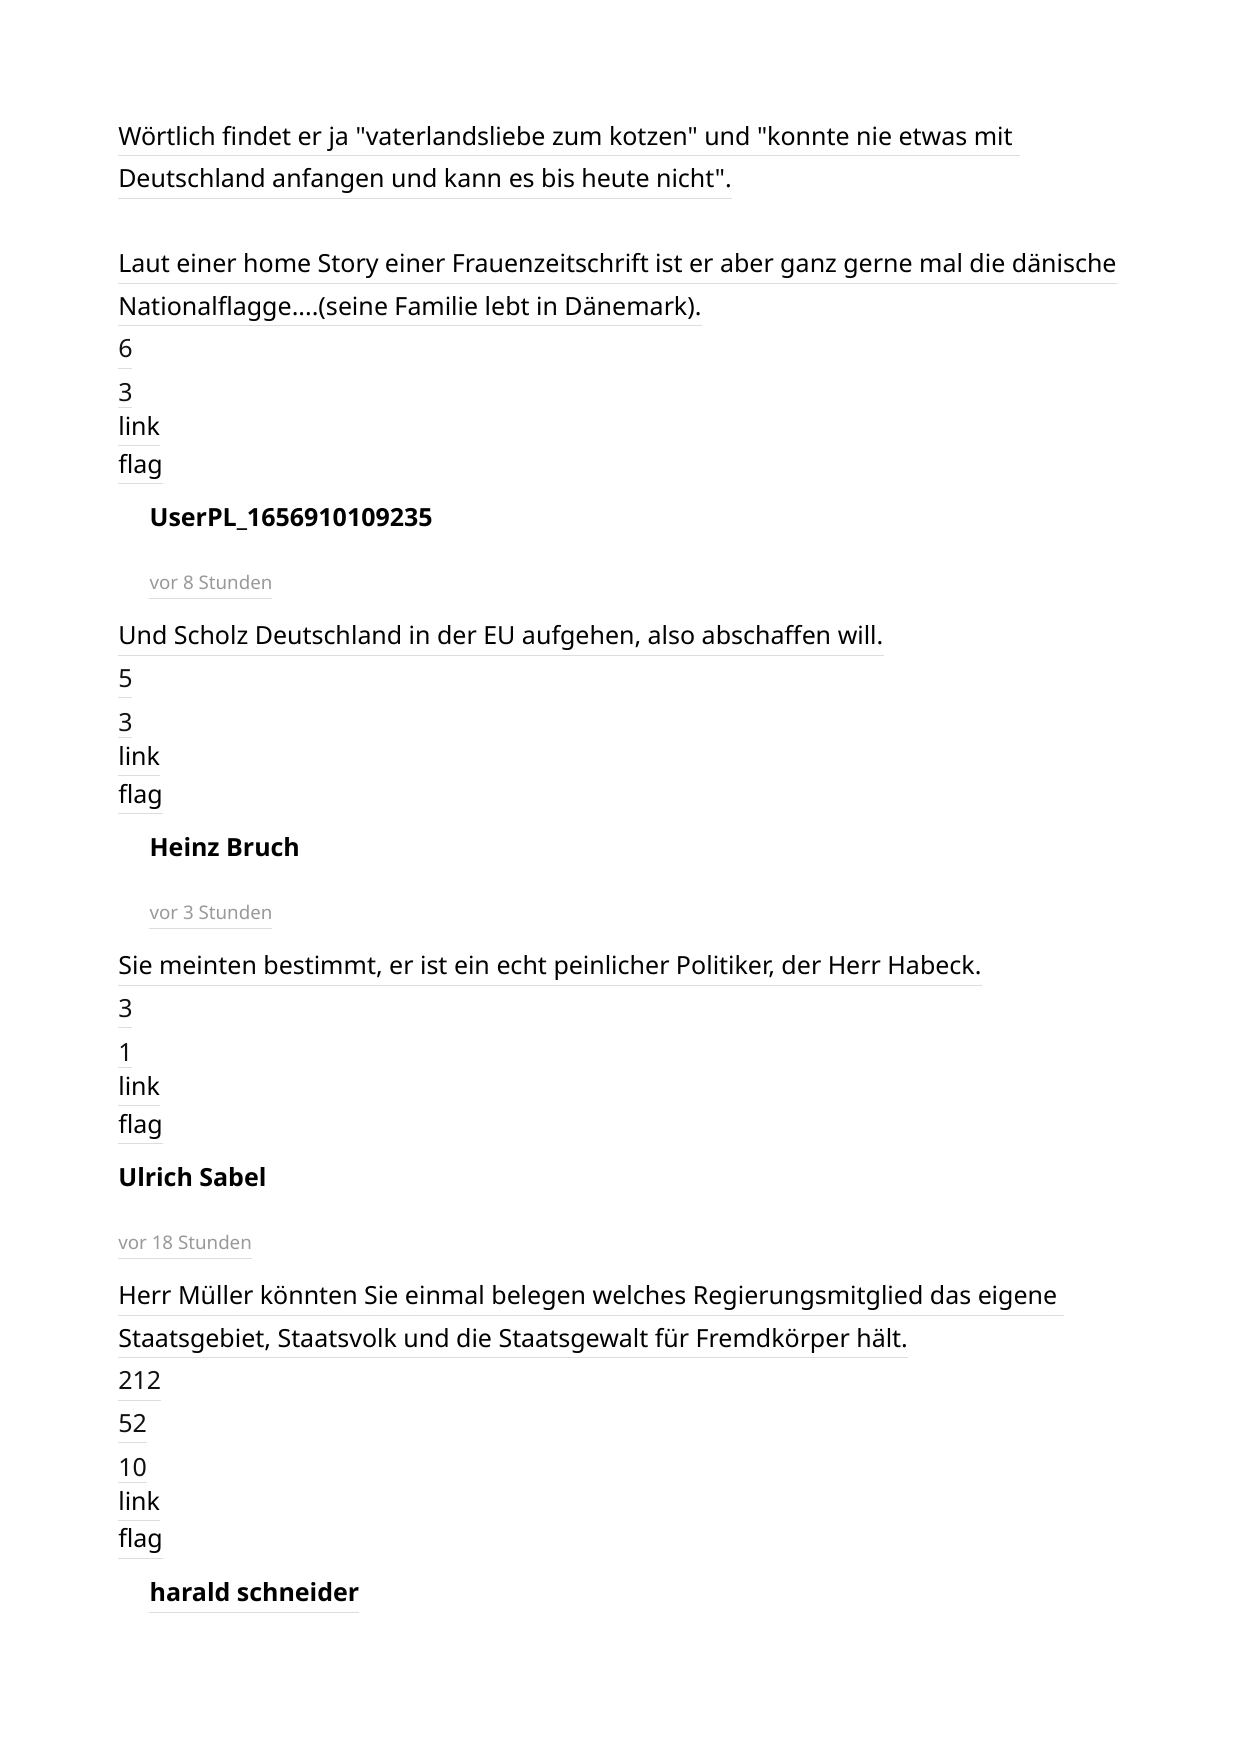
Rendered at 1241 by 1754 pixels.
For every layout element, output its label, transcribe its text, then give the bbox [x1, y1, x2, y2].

text flag [118, 776, 1122, 814]
text link [118, 738, 1122, 776]
text vor 18 Stunden [118, 1229, 1117, 1259]
text flag [118, 446, 1122, 484]
text 3 [118, 703, 1122, 738]
text 6 [118, 331, 1122, 369]
text 1 [118, 1033, 1122, 1068]
text link [118, 1483, 1122, 1521]
text Herr Müller könnten Sie einmal belegen welches Regierungsmitglied das eigene Staatsgebiet, Staatsvolk und die Staatsgewalt für Fremdkörper hält. [118, 1278, 1122, 1358]
text vor 8 Stunden [149, 569, 1117, 599]
text link [118, 1068, 1122, 1106]
text 212 [118, 1363, 1122, 1401]
text flag [118, 1521, 1122, 1559]
text 52 [118, 1405, 1122, 1443]
text 3 [118, 373, 1122, 408]
text Wörtlich findet er ja "vaterlandsliebe zum kotzen" und "konnte nie etwas mit Deutschland anfangen und kann es bis heute nicht". Laut einer home Story einer Frauenzeitschrift ist er aber ganz gerne mal die dänische Nationalflagge....(seine Familie lebt in Dänemark). [118, 118, 1122, 326]
text Und Scholz Deutschland in der EU aufgehen, also abschaffen will. [118, 618, 1122, 656]
text 5 [118, 661, 1122, 698]
text 10 [118, 1448, 1122, 1483]
text flag [118, 1106, 1122, 1144]
text Heinz Bruch [149, 830, 1122, 864]
text vor 3 Stunden [149, 899, 1117, 929]
text 3 [118, 990, 1122, 1028]
text UserPL_1656910109235 [149, 500, 1122, 534]
text Ulrich Sabel [118, 1160, 1122, 1194]
text harald schneider [149, 1575, 1122, 1613]
text link [118, 408, 1122, 446]
text Sie meinten bestimmt, er ist ein echt peinlicher Politiker, der Herr Habeck. [118, 948, 1122, 986]
